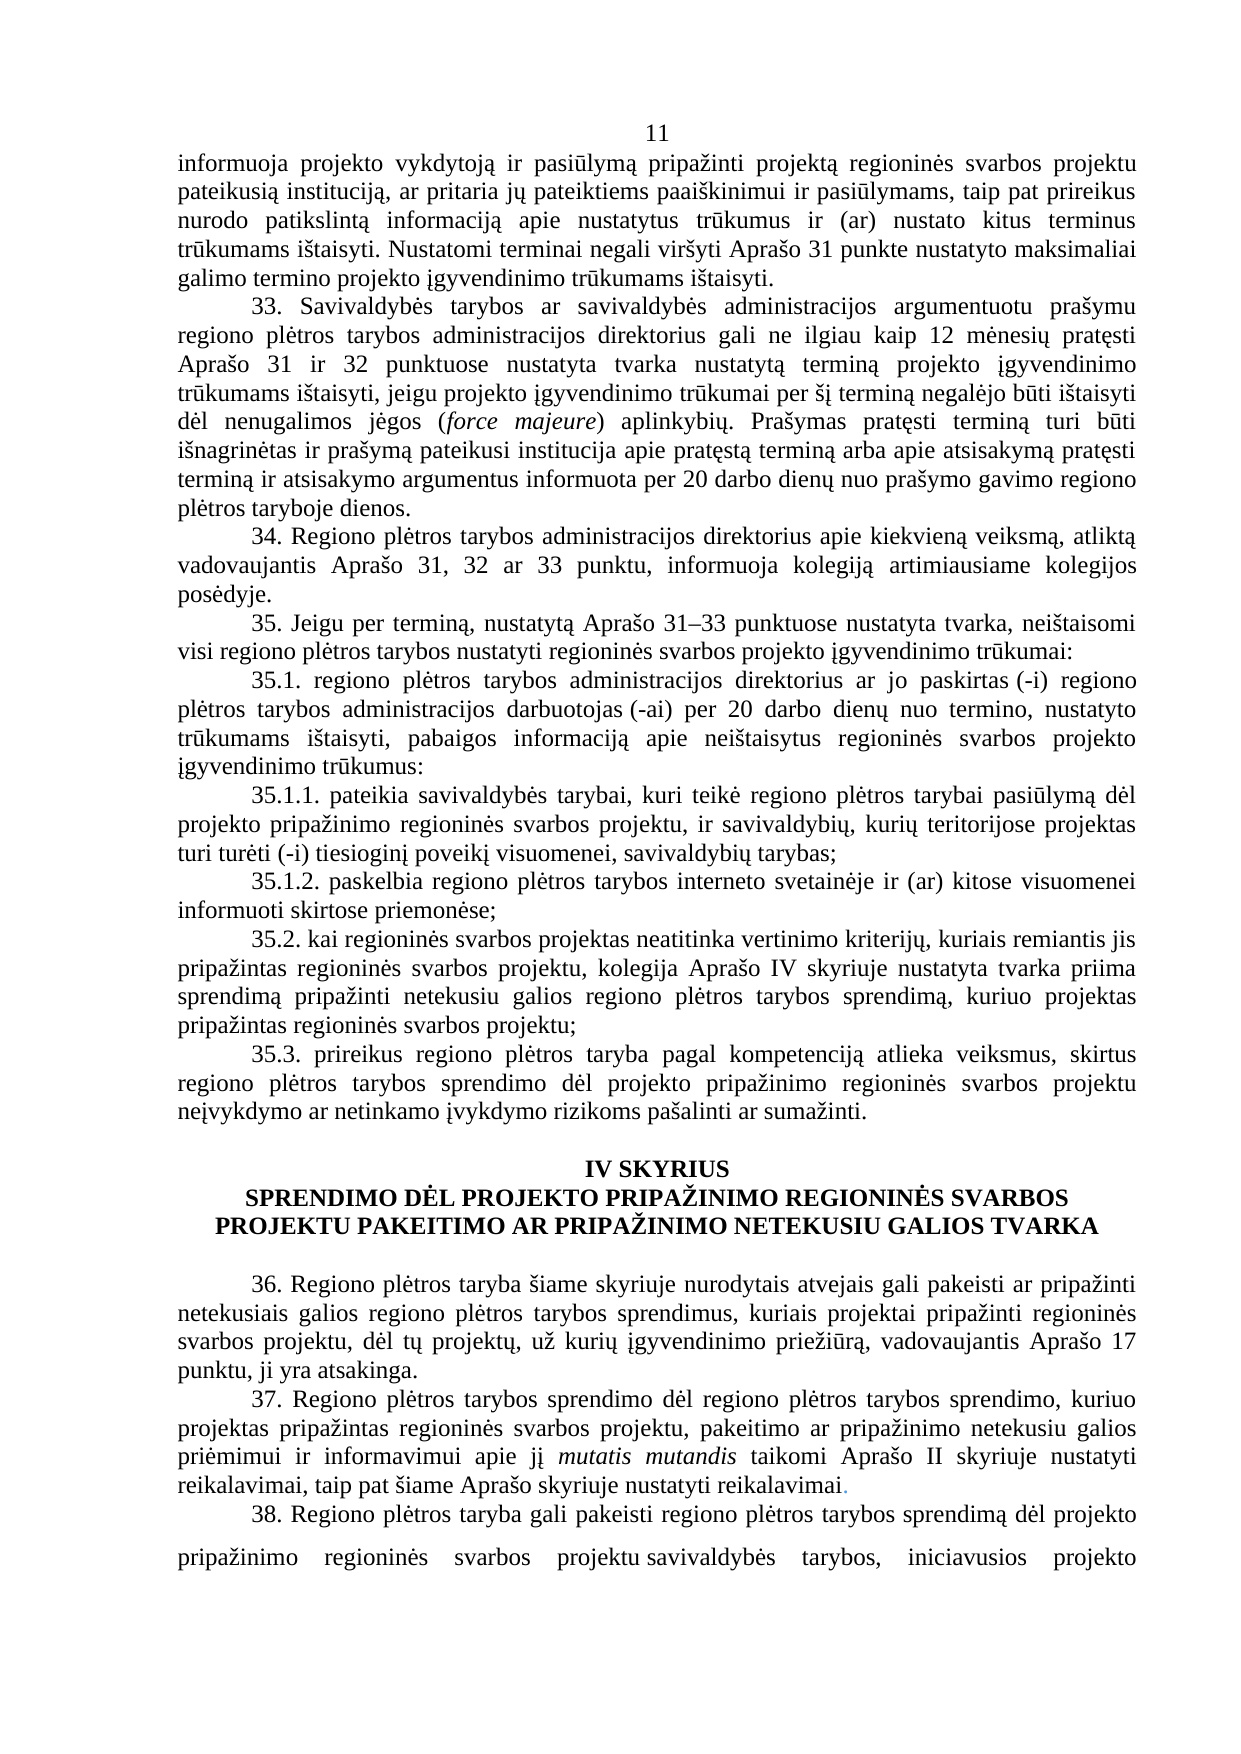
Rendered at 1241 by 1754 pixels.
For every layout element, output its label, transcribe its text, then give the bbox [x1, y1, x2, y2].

text 35.2. kai regioninės svarbos projektas neatitinka vertinimo kriterijų, kuriais remiantis jis pripažintas regioninės svarbos projektu, kolegija Aprašo IV skyriuje nustatyta tvarka priima sprendimą pripažinti netekusiu galios regiono plėtros tarybos sprendimą, kuriuo projektas pripažintas regioninės svarbos projektu; [177, 924, 1137, 1039]
text 35. Jeigu per terminą, nustatytą Aprašo 31–33 punktuose nustatyta tvarka, neištaisomi visi regiono plėtros tarybos nustatyti regioninės svarbos projekto įgyvendinimo trūkumai: [177, 608, 1137, 665]
text 35.1. regiono plėtros tarybos administracijos direktorius ar jo paskirtas (-i) regiono plėtros tarybos administracijos darbuotojas (-ai) per 20 darbo dienų nuo termino, nustatyto trūkumams ištaisyti, pabaigos informaciją apie neištaisytus regioninės svarbos projekto įgyvendinimo trūkumus: [177, 665, 1137, 780]
text SPRENDiMO DĖL projektO pripažinimO regioninės svarbos projektU paKEITIMO AR pripažinimo netekusiu galios TVARKA [177, 1183, 1137, 1240]
text 33. Savivaldybės tarybos ar savivaldybės administracijos argumentuotu prašymu regiono plėtros tarybos administracijos direktorius gali ne ilgiau kaip 12 mėnesių pratęsti Aprašo 31 ir 32 punktuose nustatyta tvarka nustatytą terminą projekto įgyvendinimo trūkumams ištaisyti, jeigu projekto įgyvendinimo trūkumai per šį terminą negalėjo būti ištaisyti dėl nenugalimos jėgos (force majeure) aplinkybių. Prašymas pratęsti terminą turi būti išnagrinėtas ir prašymą pateikusi institucija apie pratęstą terminą arba apie atsisakymą pratęsti terminą ir atsisakymo argumentus informuota per 20 darbo dienų nuo prašymo gavimo regiono plėtros taryboje dienos. [177, 291, 1137, 521]
text informuoja projekto vykdytoją ir pasiūlymą pripažinti projektą regioninės svarbos projektu pateikusią instituciją, ar pritaria jų pateiktiems paaiškinimui ir pasiūlymams, taip pat prireikus nurodo patikslintą informaciją apie nustatytus trūkumus ir (ar) nustato kitus terminus trūkumams ištaisyti. Nustatomi terminai negali viršyti Aprašo 31 punkte nustatyto maksimaliai galimo termino projekto įgyvendinimo trūkumams ištaisyti. [177, 148, 1137, 291]
text 38. Regiono plėtros taryba gali pakeisti regiono plėtros tarybos sprendimą dėl projekto pripažinimo regioninės svarbos projektu savivaldybės tarybos, iniciavusios projekto [177, 1499, 1137, 1571]
text Iv SKYRIUS [177, 1154, 1137, 1183]
text 34. Regiono plėtros tarybos administracijos direktorius apie kiekvieną veiksmą, atliktą vadovaujantis Aprašo 31, 32 ar 33 punktu, informuoja kolegiją artimiausiame kolegijos posėdyje. [177, 521, 1137, 608]
text 35.1.1. pateikia savivaldybės tarybai, kuri teikė regiono plėtros tarybai pasiūlymą dėl projekto pripažinimo regioninės svarbos projektu, ir savivaldybių, kurių teritorijose projektas turi turėti (-i) tiesioginį poveikį visuomenei, savivaldybių tarybas; [177, 780, 1137, 866]
text 37. Regiono plėtros tarybos sprendimo dėl regiono plėtros tarybos sprendimo, kuriuo projektas pripažintas regioninės svarbos projektu, pakeitimo ar pripažinimo netekusiu galios priėmimui ir informavimui apie jį mutatis mutandis taikomi Aprašo II skyriuje nustatyti reikalavimai, taip pat šiame Aprašo skyriuje nustatyti reikalavimai. [177, 1384, 1137, 1499]
text 35.3. prireikus regiono plėtros taryba pagal kompetenciją atlieka veiksmus, skirtus regiono plėtros tarybos sprendimo dėl projekto pripažinimo regioninės svarbos projektu neįvykdymo ar netinkamo įvykdymo rizikoms pašalinti ar sumažinti. [177, 1039, 1137, 1125]
text 36. Regiono plėtros taryba šiame skyriuje nurodytais atvejais gali pakeisti ar pripažinti netekusiais galios regiono plėtros tarybos sprendimus, kuriais projektai pripažinti regioninės svarbos projektu, dėl tų projektų, už kurių įgyvendinimo priežiūrą, vadovaujantis Aprašo 17 punktu, ji yra atsakinga. [177, 1269, 1137, 1384]
text 35.1.2. paskelbia regiono plėtros tarybos interneto svetainėje ir (ar) kitose visuomenei informuoti skirtose priemonėse; [177, 866, 1137, 924]
